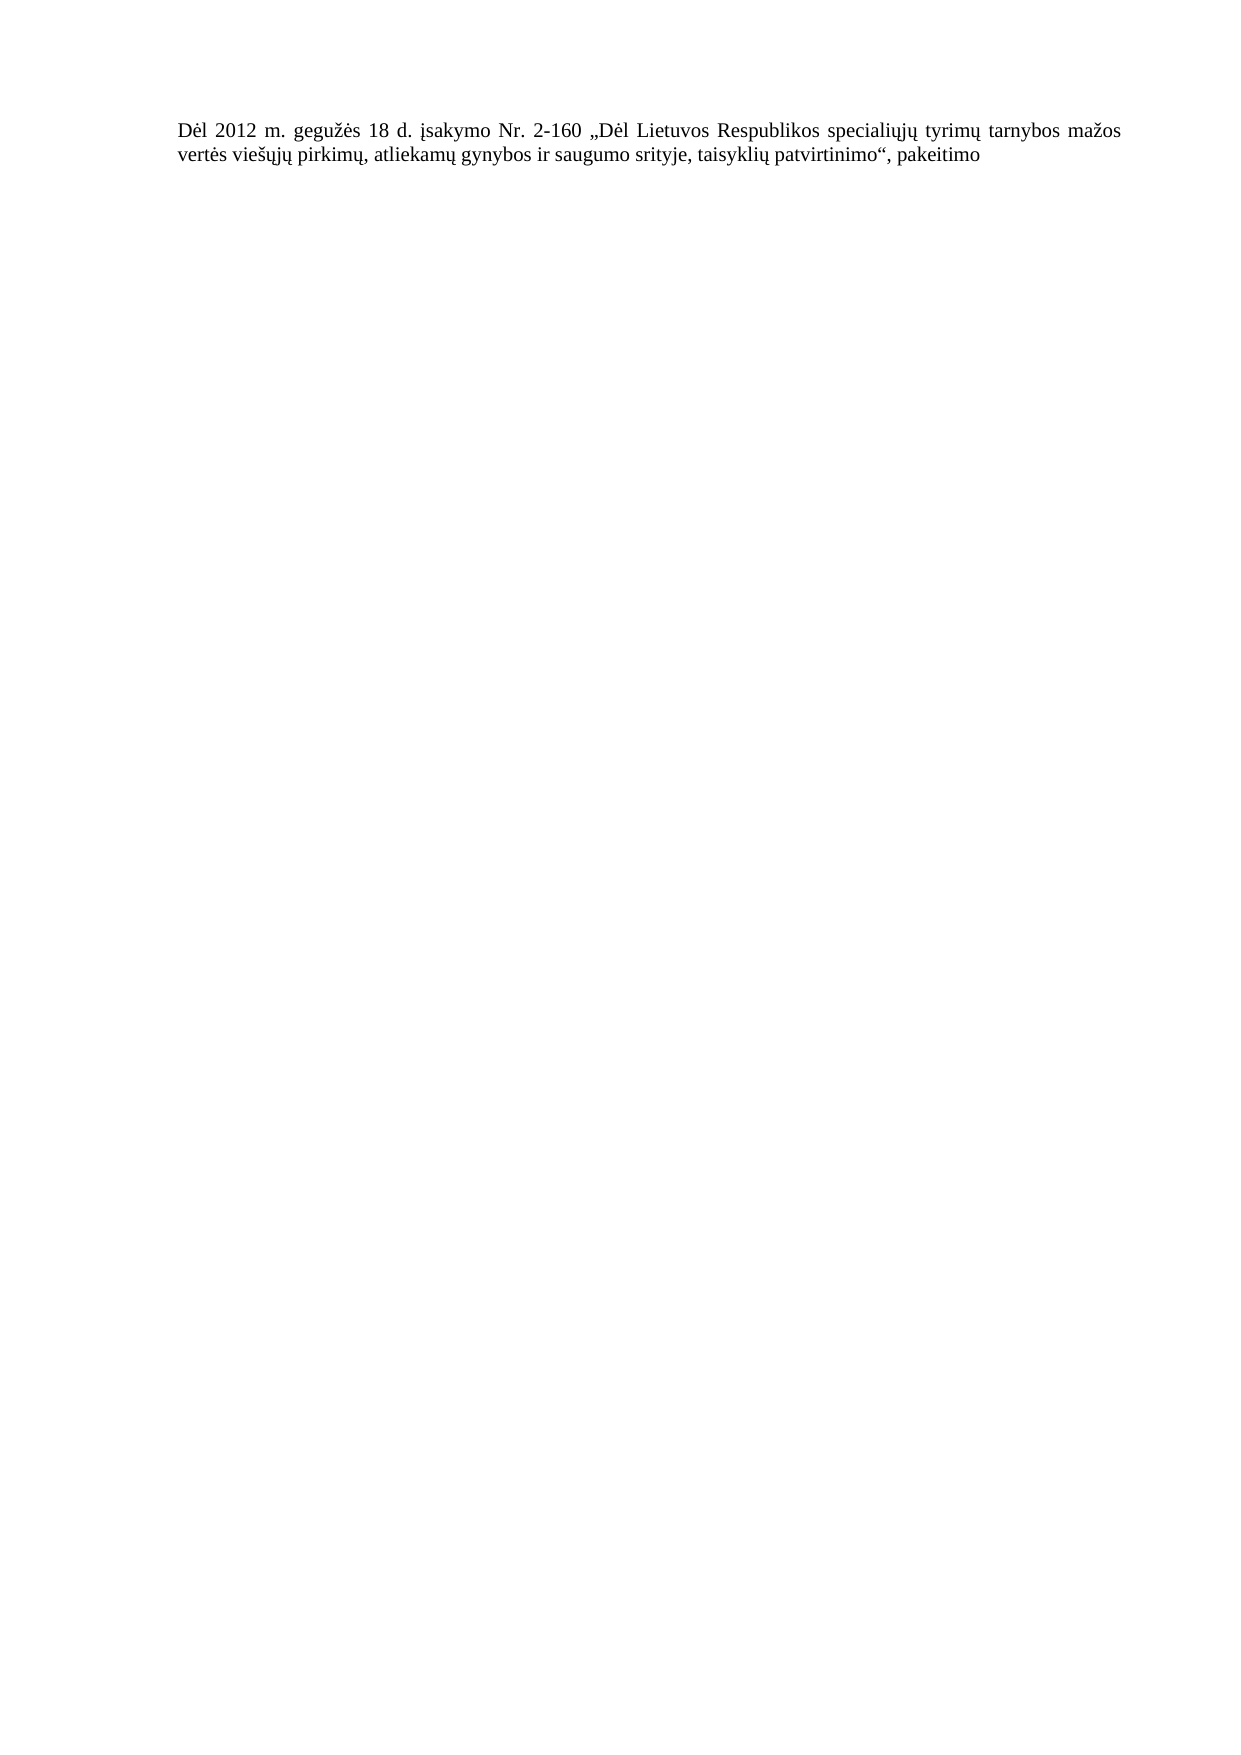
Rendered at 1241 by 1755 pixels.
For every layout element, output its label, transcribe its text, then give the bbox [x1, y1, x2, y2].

text Dėl 2012 m. gegužės 18 d. įsakymo Nr. 2-160 „Dėl Lietuvos Respublikos specialiųjų tyrimų tarnybos mažos vertės viešųjų pirkimų, atliekamų gynybos ir saugumo srityje, taisyklių patvirtinimo“, pakeitimo [177, 118, 1122, 166]
